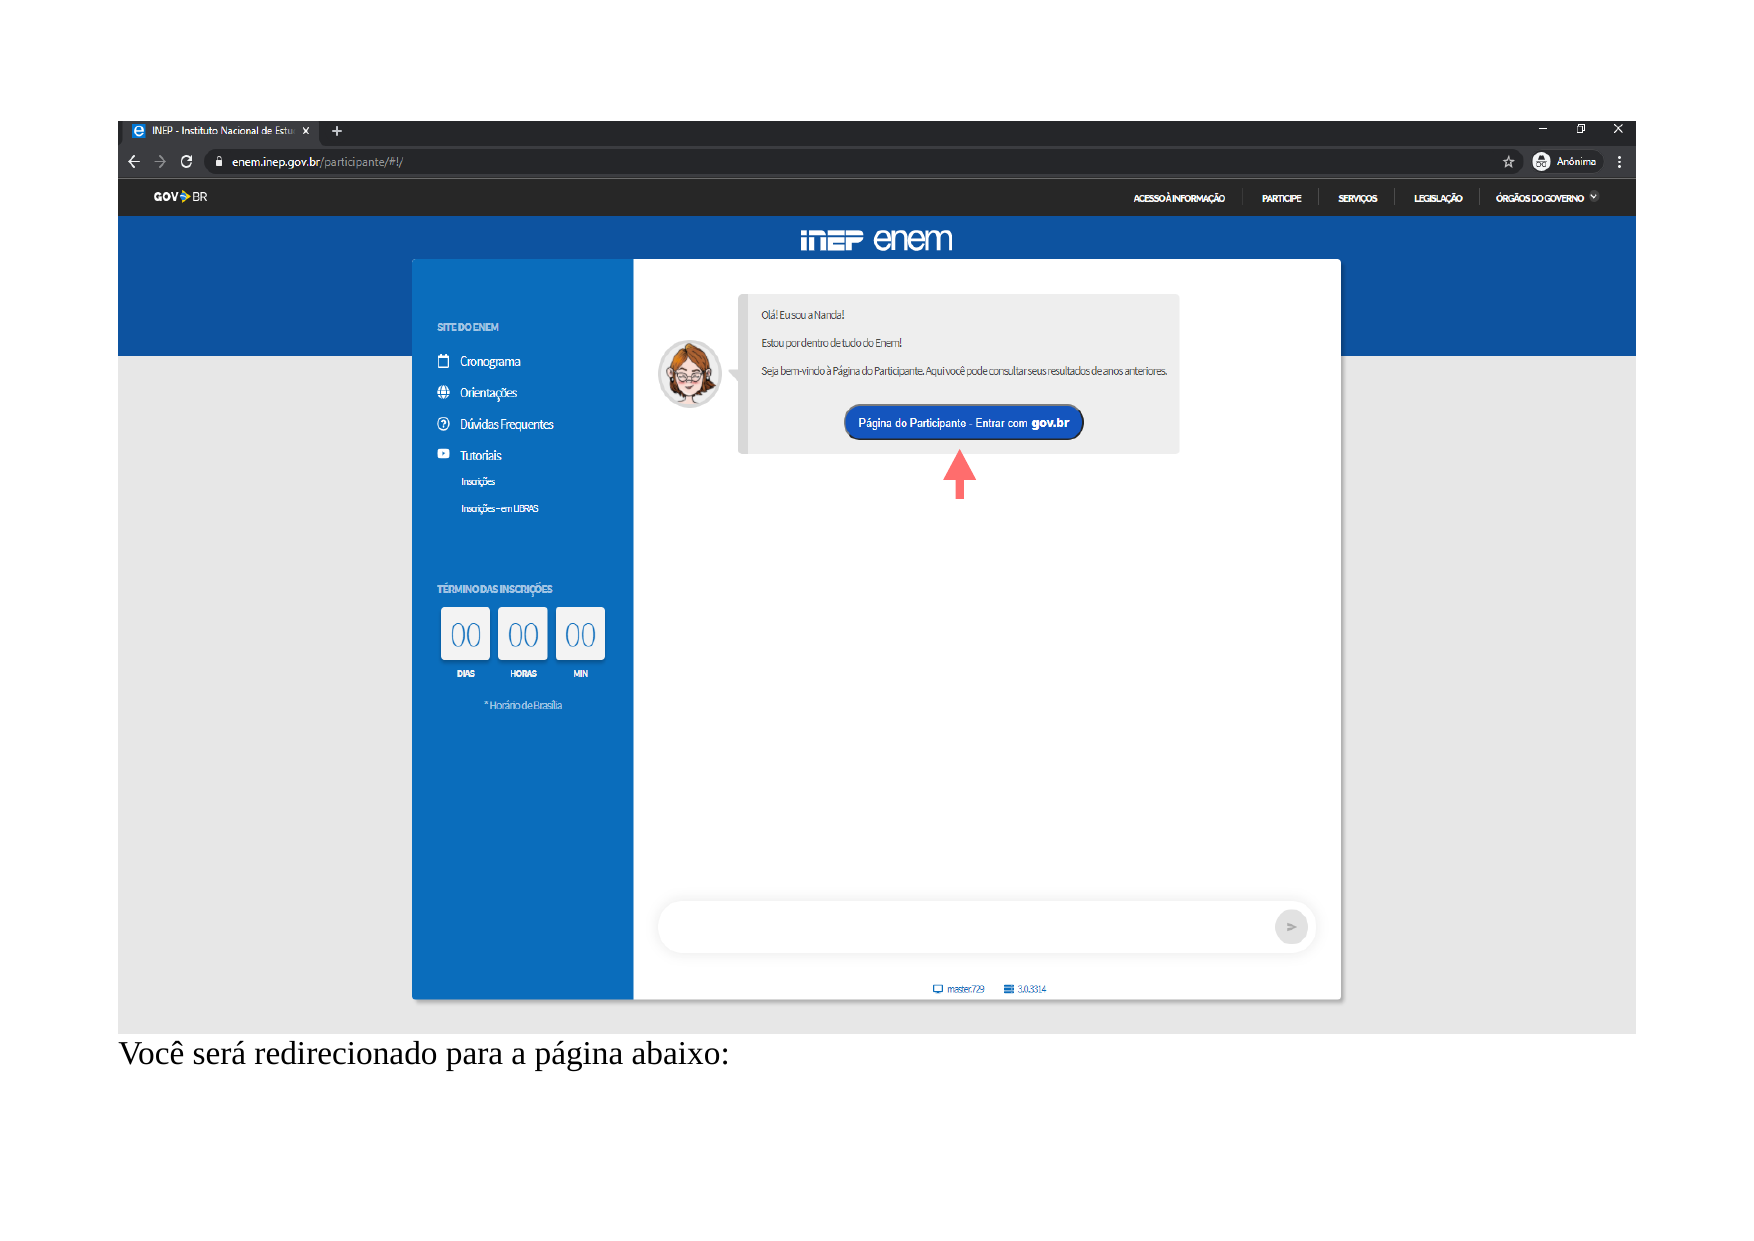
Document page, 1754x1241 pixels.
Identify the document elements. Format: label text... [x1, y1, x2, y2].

text Você será redirecionado para a página abaixo: [118, 1034, 1636, 1072]
picture [118, 121, 1636, 1034]
